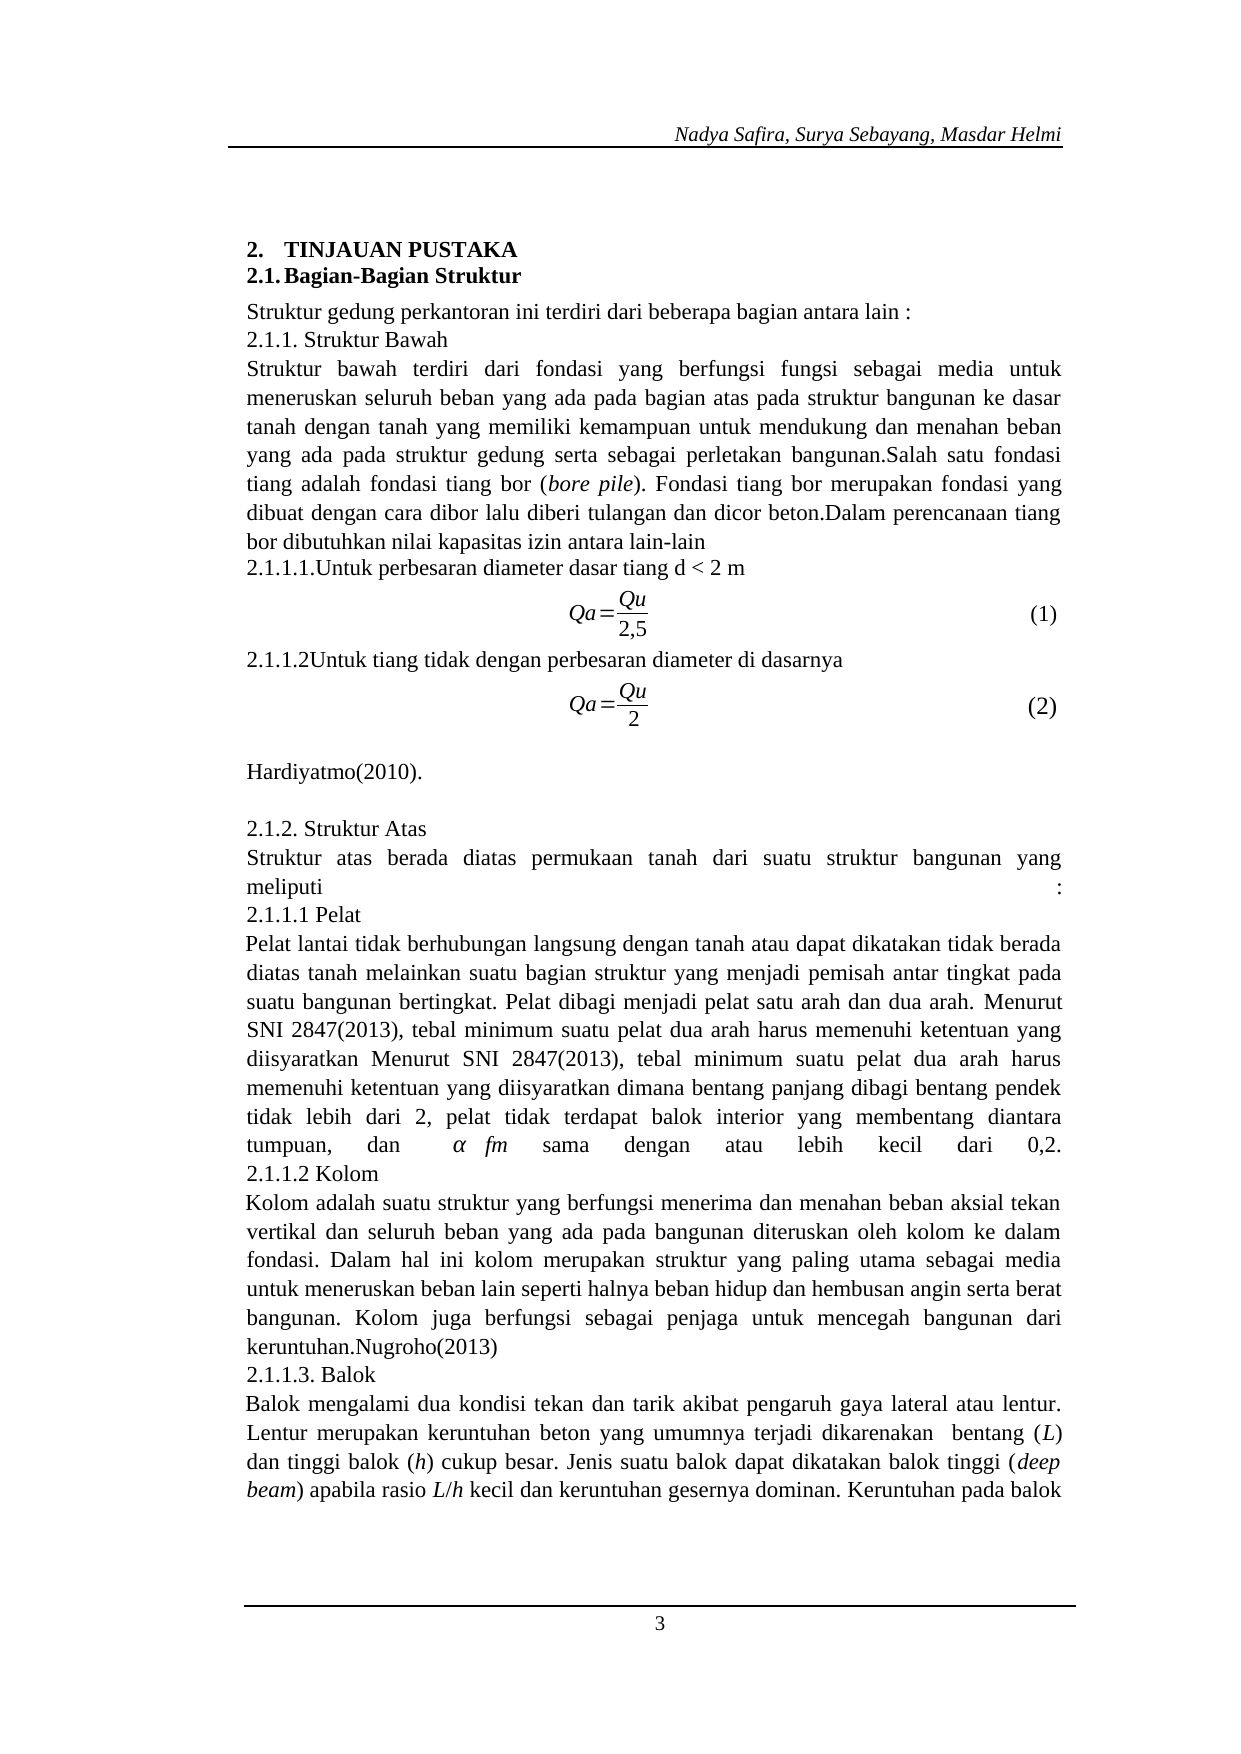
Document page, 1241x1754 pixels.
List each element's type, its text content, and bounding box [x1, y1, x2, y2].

text Balok mengalami dua kondisi tekan dan tarik akibat pengaruh gaya lateral atau lentur. Lentur merupakan keruntuhan beton yang umumnya terjadi dikarenakan bentang (L) dan tinggi balok (h) cukup besar. Jenis suatu balok dapat dikatakan balok tinggi (deep beam) apabila rasio L/h kecil dan keruntuhan gesernya dominan. Keruntuhan pada balok [245, 1388, 1062, 1503]
list 2.1.1.1.Untuk perbesaran diameter dasar tiang d < 2 m [246, 554, 1062, 581]
list Struktur gedung perkantoran ini terdiri dari beberapa bagian antara lain : [171, 289, 1062, 324]
list 2.1.1. Struktur Bawah [171, 324, 1062, 353]
list 2.1.1.2Untuk tiang tidak dengan perbesaran diameter di dasarnya [246, 646, 1062, 672]
table_header [246, 673, 972, 738]
list TINJAUAN PUSTAKA [246, 236, 1062, 262]
text Kolom adalah suatu struktur yang berfungsi menerima dan menahan beban aksial tekan vertikal dan seluruh beban yang ada pada bangunan diteruskan oleh kolom ke dalam fondasi. Dalam hal ini kolom merupakan struktur yang paling utama sebagai media untuk meneruskan beban lain seperti halnya beban hidup dan hembusan angin serta berat bangunan. Kolom juga berfungsi sebagai penjaga untuk mencegah bangunan dari keruntuhan.Nugroho(2013) 2.1.1.3. Balok [245, 1187, 1062, 1388]
text Struktur atas berada diatas permukaan tanah dari suatu struktur bangunan yang meliputi : 2.1.1.1 Pelat [246, 842, 1062, 928]
list Struktur bawah terdiri dari fondasi yang berfungsi fungsi sebagai media untuk meneruskan seluruh beban yang ada pada bagian atas pada struktur bangunan ke dasar tanah dengan tanah yang memiliki kemampuan untuk mendukung dan menahan beban yang ada pada struktur gedung serta sebagai perletakan bangunan.Salah satu fondasi tiang adalah fondasi tiang bor (bore pile). Fondasi tiang bor merupakan fondasi yang dibuat dengan cara dibor lalu diberi tulangan dan dicor beton.Dalam perencanaan tiang bor dibutuhkan nilai kapasitas izin antara lain-lain [246, 353, 1062, 554]
text Hardiyatmo(2010). 2.1.2. Struktur Atas [245, 738, 1062, 842]
list Bagian-Bagian Struktur [246, 262, 1062, 289]
table_header (1) [972, 581, 1062, 646]
table_header (2) [972, 673, 1062, 738]
table_header [246, 581, 972, 646]
text Pelat lantai tidak berhubungan langsung dengan tanah atau dapat dikatakan tidak berada diatas tanah melainkan suatu bagian struktur yang menjadi pemisah antar tingkat pada suatu bangunan bertingkat. Pelat dibagi menjadi pelat satu arah dan dua arah. Menurut SNI 2847(2013), tebal minimum suatu pelat dua arah harus memenuhi ketentuan yang diisyaratkan Menurut SNI 2847(2013), tebal minimum suatu pelat dua arah harus memenuhi ketentuan yang diisyaratkan dimana bentang panjang dibagi bentang pendek tidak lebih dari 2, pelat tidak terdapat balok interior yang membentang diantara tumpuan, dan fm sama dengan atau lebih kecil dari 0,2. 2.1.1.2 Kolom [245, 928, 1062, 1187]
